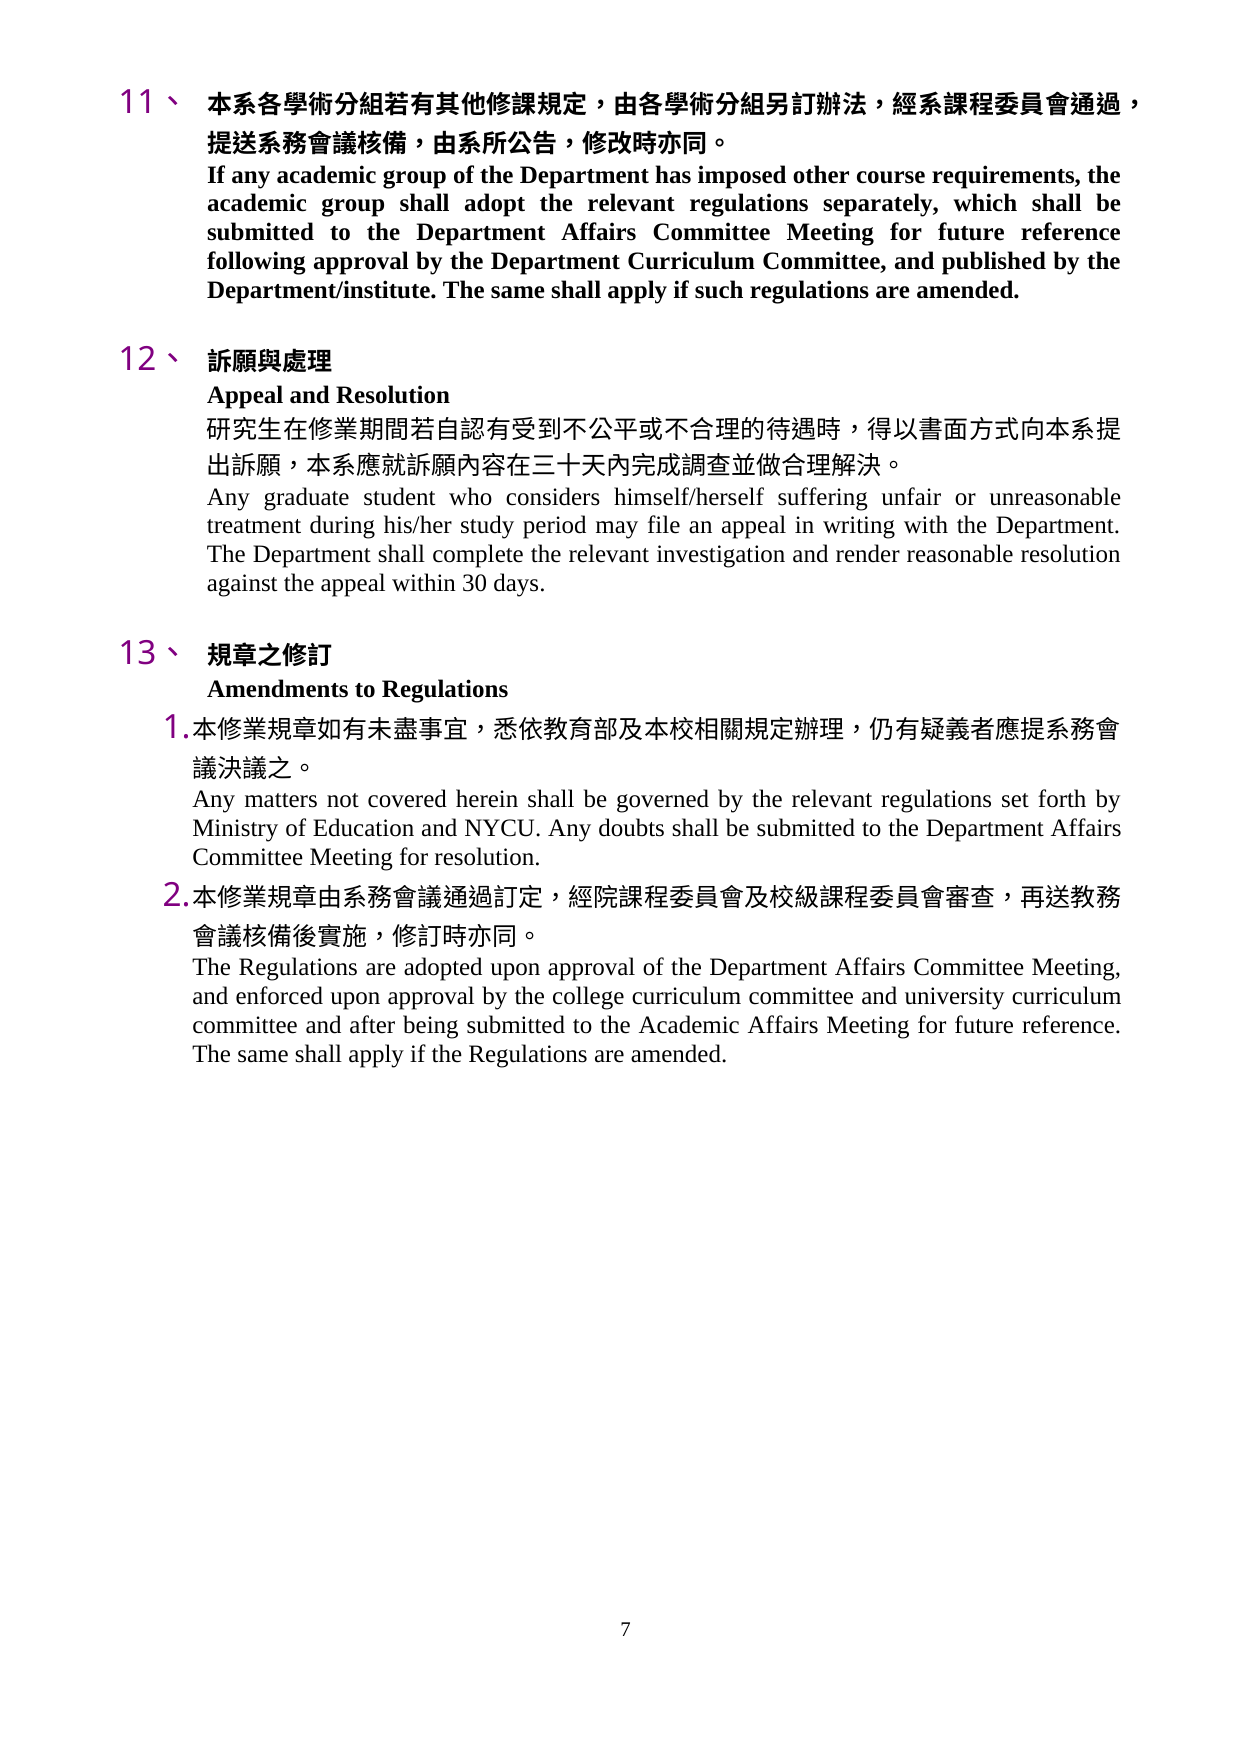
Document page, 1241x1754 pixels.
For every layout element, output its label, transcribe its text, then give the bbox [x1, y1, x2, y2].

text Any graduate student who considers himself/herself suffering unfair or unreasonable treatment during his/her study period may file an appeal in writing with the Department. The Department shall complete the relevant investigation and render reasonable resolution against the appeal within 30 days. [207, 482, 1122, 597]
text If any academic group of the Department has imposed other course requirements, the academic group shall adopt the relevant regulations separately, which shall be submitted to the Department Affairs Committee Meeting for future reference following approval by the Department Curriculum Committee, and published by the Department/institute. The same shall apply if such regulations are amended. [207, 160, 1122, 303]
list 規章之修訂 [118, 626, 1122, 674]
list 本修業規章由系務會議通過訂定，經院課程委員會及校級課程委員會審查，再送教務會議核備後實施，修訂時亦同。 [162, 871, 1122, 952]
list 本系各學術分組若有其他修課規定，由各學術分組另訂辦法，經系課程委員會通過，提送系務會議核備，由系所公告，修改時亦同。 [118, 75, 1122, 160]
list 訴願與處理 [118, 332, 1122, 381]
text Amendments to Regulations [207, 674, 1122, 703]
list 本修業規章如有未盡事宜，悉依教育部及本校相關規定辦理，仍有疑義者應提系務會議決議之。 [162, 703, 1122, 784]
text Appeal and Resolution [207, 381, 1122, 409]
text The Regulations are adopted upon approval of the Department Affairs Committee Meeting, and enforced upon approval by the college curriculum committee and university curriculum committee and after being submitted to the Academic Affairs Meeting for future reference. The same shall apply if the Regulations are amended. [192, 952, 1122, 1067]
text 研究生在修業期間若自認有受到不公平或不合理的待遇時，得以書面方式向本系提出訴願，本系應就訴願內容在三十天內完成調查並做合理解決。 [207, 409, 1122, 482]
text Any matters not covered herein shall be governed by the relevant regulations set forth by Ministry of Education and NYCU. Any doubts shall be submitted to the Department Affairs Committee Meeting for resolution. [192, 784, 1122, 871]
